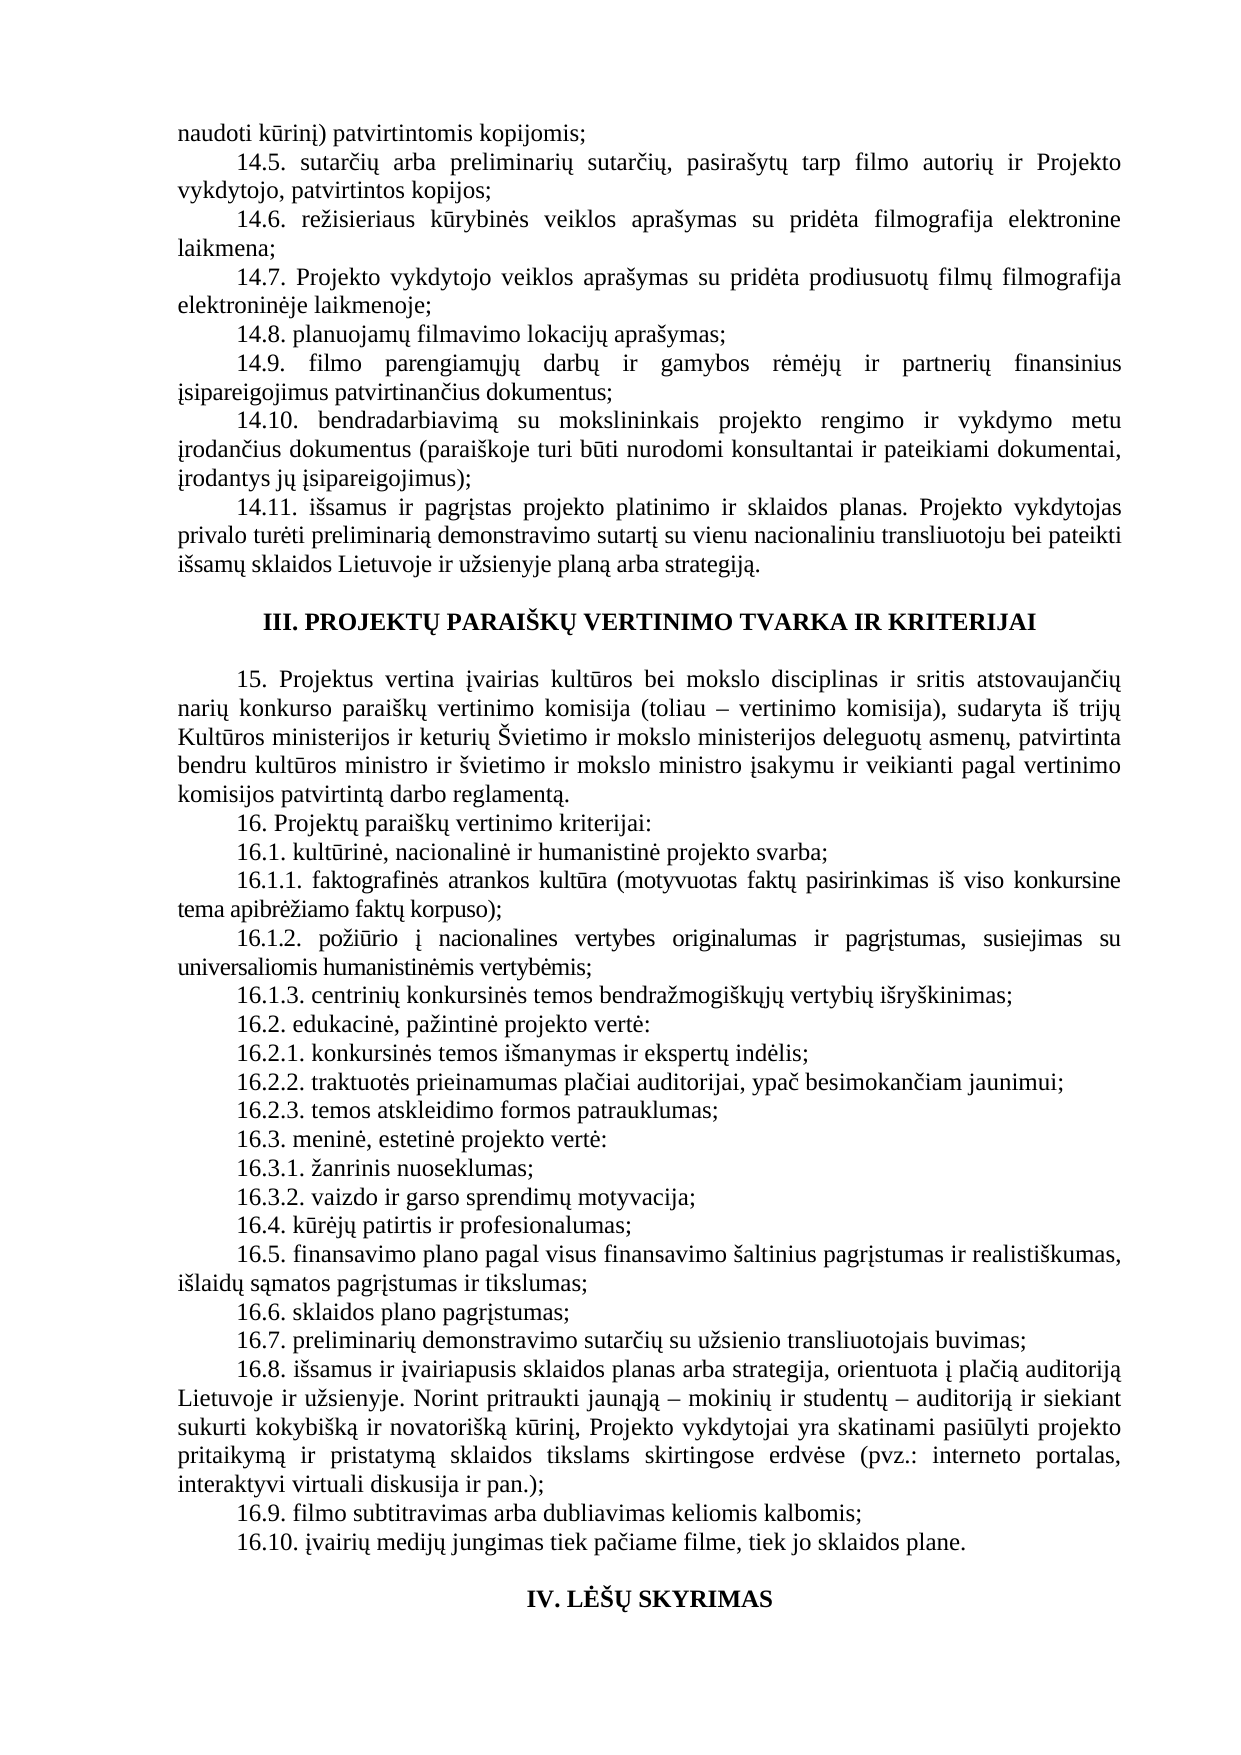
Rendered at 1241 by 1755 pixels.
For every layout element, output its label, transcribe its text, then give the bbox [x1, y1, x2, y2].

text 16.5. finansavimo plano pagal visus finansavimo šaltinius pagrįstumas ir realistiškumas, išlaidų sąmatos pagrįstumas ir tikslumas; [177, 1239, 1122, 1297]
text 14.7. Projekto vykdytojo veiklos aprašymas su pridėta prodiusuotų filmų filmografija elektroninėje laikmenoje; [177, 262, 1122, 319]
text 15. Projektus vertina įvairias kultūros bei mokslo disciplinas ir sritis atstovaujančių narių konkurso paraiškų vertinimo komisija (toliau – vertinimo komisija), sudaryta iš trijų Kultūros ministerijos ir keturių Švietimo ir mokslo ministerijos deleguotų asmenų, patvirtinta bendru kultūros ministro ir švietimo ir mokslo ministro įsakymu ir veikianti pagal vertinimo komisijos patvirtintą darbo reglamentą. [177, 664, 1122, 808]
text 16.7. preliminarių demonstravimo sutarčių su užsienio transliuotojais buvimas; [177, 1326, 1122, 1354]
text 16. Projektų paraiškų vertinimo kriterijai: [177, 808, 1122, 837]
text 14.8. planuojamų filmavimo lokacijų aprašymas; [177, 319, 1122, 348]
text 16.6. sklaidos plano pagrįstumas; [177, 1297, 1122, 1326]
text 16.3. meninė, estetinė projekto vertė: [177, 1124, 1122, 1153]
text 16.3.1. žanrinis nuoseklumas; [177, 1153, 1122, 1182]
text 16.1.2. požiūrio į nacionalines vertybes originalumas ir pagrįstumas, susiejimas su universaliomis humanistinėmis vertybėmis; [177, 923, 1122, 981]
text 16.2.1. konkursinės temos išmanymas ir ekspertų indėlis; [177, 1038, 1122, 1067]
text 16.2.3. temos atskleidimo formos patrauklumas; [177, 1096, 1122, 1124]
text 16.4. kūrėjų patirtis ir profesionalumas; [177, 1211, 1122, 1239]
text 16.3.2. vaizdo ir garso sprendimų motyvacija; [177, 1182, 1122, 1211]
text 14.9. filmo parengiamųjų darbų ir gamybos rėmėjų ir partnerių finansinius įsipareigojimus patvirtinančius dokumentus; [177, 348, 1122, 406]
text 16.1. kultūrinė, nacionalinė ir humanistinė projekto svarba; [177, 837, 1122, 866]
text 16.1.3. centrinių konkursinės temos bendražmogiškųjų vertybių išryškinimas; [177, 981, 1122, 1009]
text III. PROJEKTŲ PARAIŠKŲ VERTINIMO TVARKA IR KRITERIJAI [177, 607, 1122, 636]
text 16.1.1. faktografinės atrankos kultūra (motyvuotas faktų pasirinkimas iš viso konkursine tema apibrėžiamo faktų korpuso); [177, 866, 1122, 923]
text 16.2. edukacinė, pažintinė projekto vertė: [177, 1009, 1122, 1038]
text 16.9. filmo subtitravimas arba dubliavimas keliomis kalbomis; [177, 1498, 1122, 1527]
text naudoti kūrinį) patvirtintomis kopijomis; [177, 118, 1122, 147]
text 14.10. bendradarbiavimą su mokslininkais projekto rengimo ir vykdymo metu įrodančius dokumentus (paraiškoje turi būti nurodomi konsultantai ir pateikiami dokumentai, įrodantys jų įsipareigojimus); [177, 406, 1122, 492]
text 14.5. sutarčių arba preliminarių sutarčių, pasirašytų tarp filmo autorių ir Projekto vykdytojo, patvirtintos kopijos; [177, 147, 1122, 204]
text 16.10. įvairių medijų jungimas tiek pačiame filme, tiek jo sklaidos plane. [177, 1527, 1122, 1556]
text 16.8. išsamus ir įvairiapusis sklaidos planas arba strategija, orientuota į plačią auditoriją Lietuvoje ir užsienyje. Norint pritraukti jaunąją – mokinių ir studentų – auditoriją ir siekiant sukurti kokybišką ir novatorišką kūrinį, Projekto vykdytojai yra skatinami pasiūlyti projekto pritaikymą ir pristatymą sklaidos tikslams skirtingose erdvėse (pvz.: interneto portalas, interaktyvi virtuali diskusija ir pan.); [177, 1354, 1122, 1498]
text 14.6. režisieriaus kūrybinės veiklos aprašymas su pridėta filmografija elektronine laikmena; [177, 204, 1122, 262]
text 16.2.2. traktuotės prieinamumas plačiai auditorijai, ypač besimokančiam jaunimui; [177, 1067, 1122, 1096]
text IV. LĖŠŲ SKYRIMAS [177, 1584, 1122, 1613]
text 14.11. išsamus ir pagrįstas projekto platinimo ir sklaidos planas. Projekto vykdytojas privalo turėti preliminarią demonstravimo sutartį su vienu nacionaliniu transliuotoju bei pateikti išsamų sklaidos Lietuvoje ir užsienyje planą arba strategiją. [177, 492, 1122, 578]
